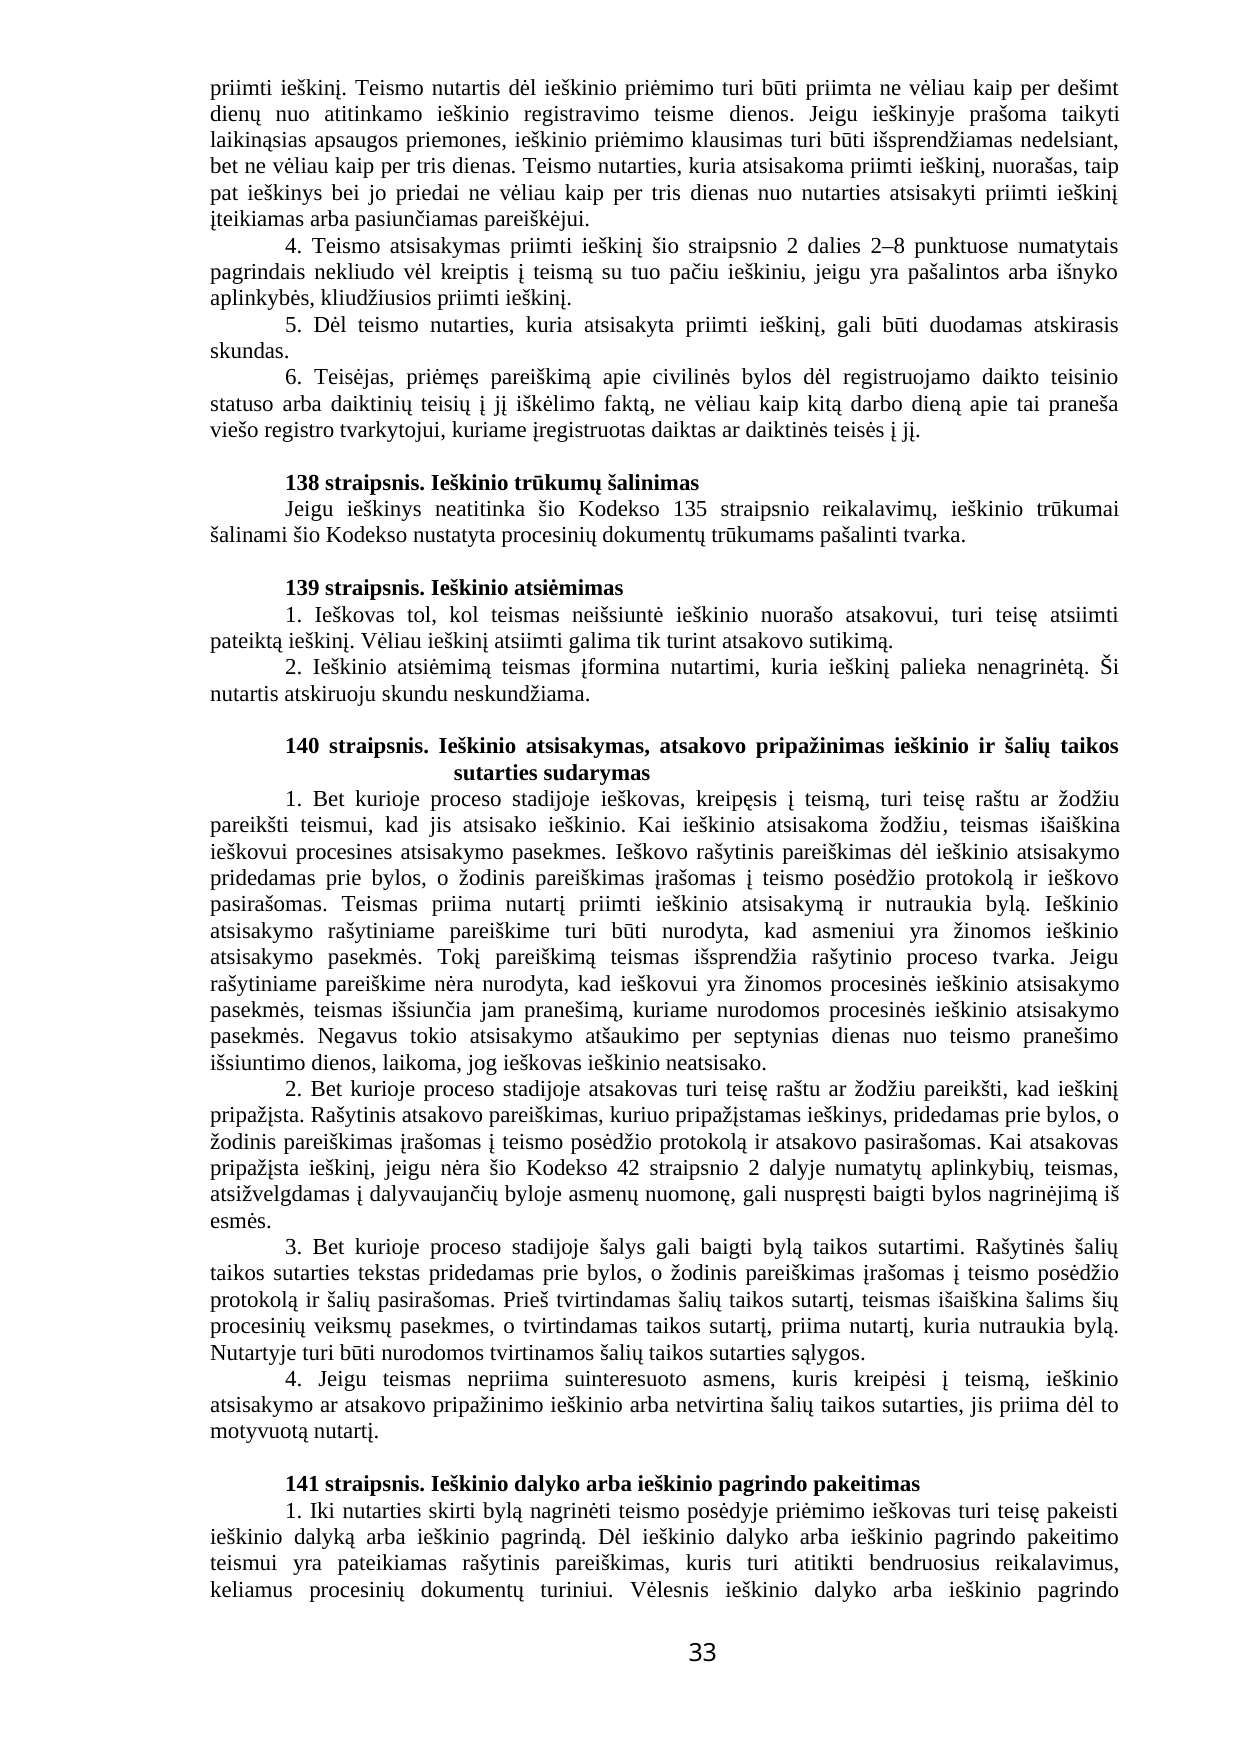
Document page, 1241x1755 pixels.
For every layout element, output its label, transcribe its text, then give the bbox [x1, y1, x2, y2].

text 139 straipsnis. Ieškinio atsiėmimas [210, 574, 1120, 601]
text 4. Teismo atsisakymas priimti ieškinį šio straipsnio 2 dalies 2–8 punktuose numatytais pagrindais nekliudo vėl kreiptis į teismą su tuo pačiu ieškiniu, jeigu yra pašalintos arba išnyko aplinkybės, kliudžiusios priimti ieškinį. [210, 232, 1120, 311]
text 3. Bet kurioje proceso stadijoje šalys gali baigti bylą taikos sutartimi. Rašytinės šalių taikos sutarties tekstas pridedamas prie bylos, o žodinis pareiškimas įrašomas į teismo posėdžio protokolą ir šalių pasirašomas. Prieš tvirtindamas šalių taikos sutartį, teismas išaiškina šalims šių procesinių veiksmų pasekmes, o tvirtindamas taikos sutartį, priima nutartį, kuria nutraukia bylą. Nutartyje turi būti nurodomos tvirtinamos šalių taikos sutarties sąlygos. [210, 1233, 1120, 1365]
text priimti ieškinį. Teismo nutartis dėl ieškinio priėmimo turi būti priimta ne vėliau kaip per dešimt dienų nuo atitinkamo ieškinio registravimo teisme dienos. Jeigu ieškinyje prašoma taikyti laikinąsias apsaugos priemones, ieškinio priėmimo klausimas turi būti išsprendžiamas nedelsiant, bet ne vėliau kaip per tris dienas. Teismo nutarties, kuria atsisakoma priimti ieškinį, nuorašas, taip pat ieškinys bei jo priedai ne vėliau kaip per tris dienas nuo nutarties atsisakyti priimti ieškinį įteikiamas arba pasiunčiamas pareiškėjui. [210, 73, 1120, 232]
text Jeigu ieškinys neatitinka šio Kodekso 135 straipsnio reikalavimų, ieškinio trūkumai šalinami šio Kodekso nustatyta procesinių dokumentų trūkumams pašalinti tvarka. [210, 495, 1120, 548]
text 1. Iki nutarties skirti bylą nagrinėti teismo posėdyje priėmimo ieškovas turi teisę pakeisti ieškinio dalyką arba ieškinio pagrindą. Dėl ieškinio dalyko arba ieškinio pagrindo pakeitimo teismui yra pateikiamas rašytinis pareiškimas, kuris turi atitikti bendruosius reikalavimus, keliamus procesinių dokumentų turiniui. Vėlesnis ieškinio dalyko arba ieškinio pagrindo [210, 1497, 1120, 1602]
text 138 straipsnis. Ieškinio trūkumų šalinimas [210, 469, 1120, 495]
text 5. Dėl teismo nutarties, kuria atsisakyta priimti ieškinį, gali būti duodamas atskirasis skundas. [210, 311, 1120, 363]
text 4. Jeigu teismas nepriima suinteresuoto asmens, kuris kreipėsi į teismą, ieškinio atsisakymo ar atsakovo pripažinimo ieškinio arba netvirtina šalių taikos sutarties, jis priima dėl to motyvuotą nutartį. [210, 1365, 1120, 1444]
text 2. Ieškinio atsiėmimą teismas įformina nutartimi, kuria ieškinį palieka nenagrinėtą. Ši nutartis atskiruoju skundu neskundžiama. [210, 653, 1120, 706]
text 140 straipsnis. Ieškinio atsisakymas, atsakovo pripažinimas ieškinio ir šalių taikos sutarties sudarymas [285, 732, 1120, 785]
text 1. Bet kurioje proceso stadijoje ieškovas, kreipęsis į teismą, turi teisę raštu ar žodžiu pareikšti teismui, kad jis atsisako ieškinio. Kai ieškinio atsisakoma žodžiu, teismas išaiškina ieškovui procesines atsisakymo pasekmes. Ieškovo rašytinis pareiškimas dėl ieškinio atsisakymo pridedamas prie bylos, o žodinis pareiškimas įrašomas į teismo posėdžio protokolą ir ieškovo pasirašomas. Teismas priima nutartį priimti ieškinio atsisakymą ir nutraukia bylą. Ieškinio atsisakymo rašytiniame pareiškime turi būti nurodyta, kad asmeniui yra žinomos ieškinio atsisakymo pasekmės. Tokį pareiškimą teismas išsprendžia rašytinio proceso tvarka. Jeigu rašytiniame pareiškime nėra nurodyta, kad ieškovui yra žinomos procesinės ieškinio atsisakymo pasekmės, teismas išsiunčia jam pranešimą, kuriame nurodomos procesinės ieškinio atsisakymo pasekmės. Negavus tokio atsisakymo atšaukimo per septynias dienas nuo teismo pranešimo išsiuntimo dienos, laikoma, jog ieškovas ieškinio neatsisako. [210, 785, 1120, 1075]
text 6. Teisėjas, priėmęs pareiškimą apie civilinės bylos dėl registruojamo daikto teisinio statuso arba daiktinių teisių į jį iškėlimo faktą, ne vėliau kaip kitą darbo dieną apie tai praneša viešo registro tvarkytojui, kuriame įregistruotas daiktas ar daiktinės teisės į jį. [210, 363, 1120, 442]
text 1. Ieškovas tol, kol teismas neišsiuntė ieškinio nuorašo atsakovui, turi teisę atsiimti pateiktą ieškinį. Vėliau ieškinį atsiimti galima tik turint atsakovo sutikimą. [210, 601, 1120, 653]
text 2. Bet kurioje proceso stadijoje atsakovas turi teisę raštu ar žodžiu pareikšti, kad ieškinį pripažįsta. Rašytinis atsakovo pareiškimas, kuriuo pripažįstamas ieškinys, pridedamas prie bylos, o žodinis pareiškimas įrašomas į teismo posėdžio protokolą ir atsakovo pasirašomas. Kai atsakovas pripažįsta ieškinį, jeigu nėra šio Kodekso 42 straipsnio 2 dalyje numatytų aplinkybių, teismas, atsižvelgdamas į dalyvaujančių byloje asmenų nuomonę, gali nuspręsti baigti bylos nagrinėjimą iš esmės. [210, 1075, 1120, 1233]
text 141 straipsnis. Ieškinio dalyko arba ieškinio pagrindo pakeitimas [210, 1470, 1120, 1497]
